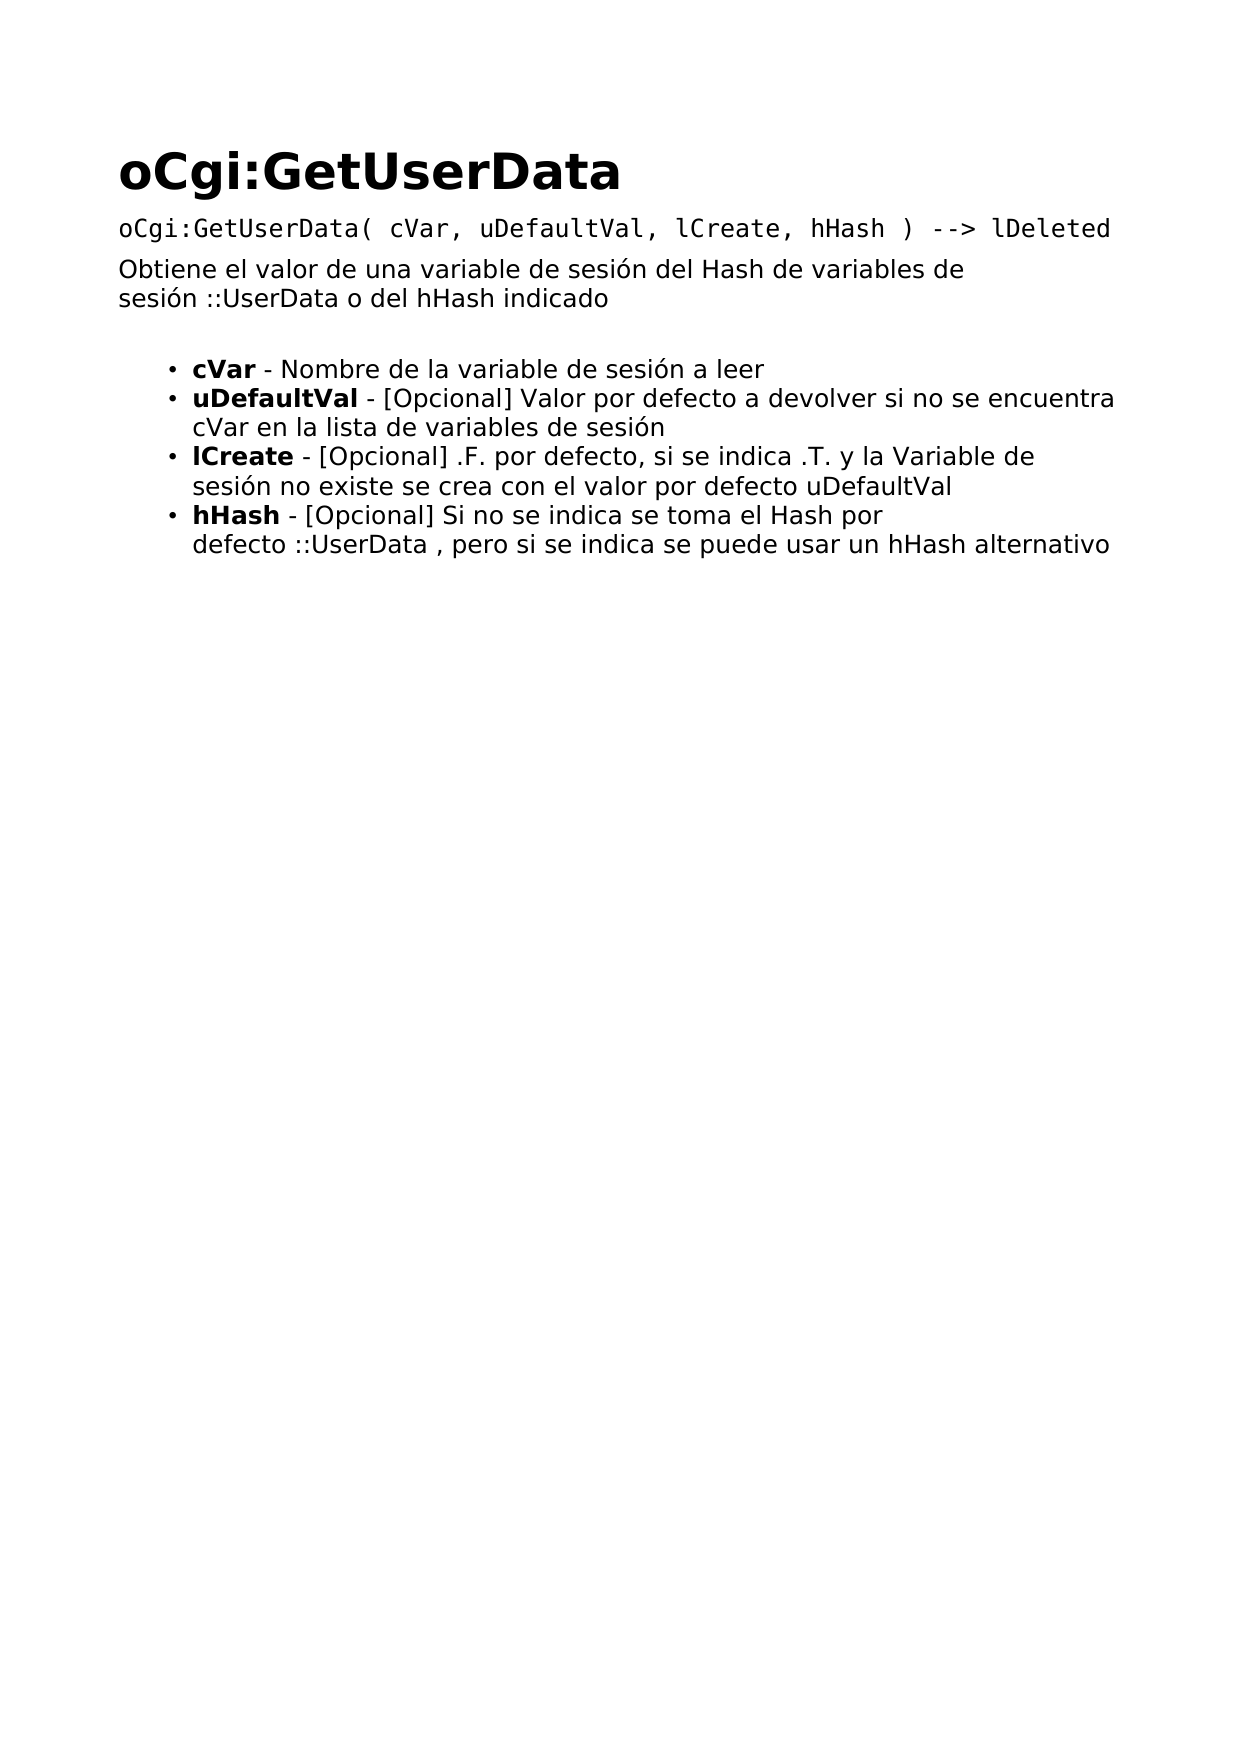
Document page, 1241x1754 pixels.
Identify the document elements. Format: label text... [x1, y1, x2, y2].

list uDefaultVal - [Opcional] Valor por defecto a devolver si no se encuentra cVar en la lista de variables de sesión [177, 384, 1122, 443]
list hHash - [Opcional] Si no se indica se toma el Hash por defecto ::UserData , pero si se indica se puede usar un hHash alternativo [177, 501, 1122, 559]
subtitle oCgi:GetUserData [118, 143, 1122, 201]
list lCreate - [Opcional] .F. por defecto, si se indica .T. y la Variable de sesión no existe se crea con el valor por defecto uDefaultVal [177, 443, 1122, 501]
text oCgi:GetUserData( cVar, uDefaultVal, lCreate, hHash ) --> lDeleted [118, 214, 1122, 243]
text Obtiene el valor de una variable de sesión del Hash de variables de sesión ::UserData o del hHash indicado [118, 255, 1122, 313]
list cVar - Nombre de la variable de sesión a leer [177, 355, 1122, 384]
